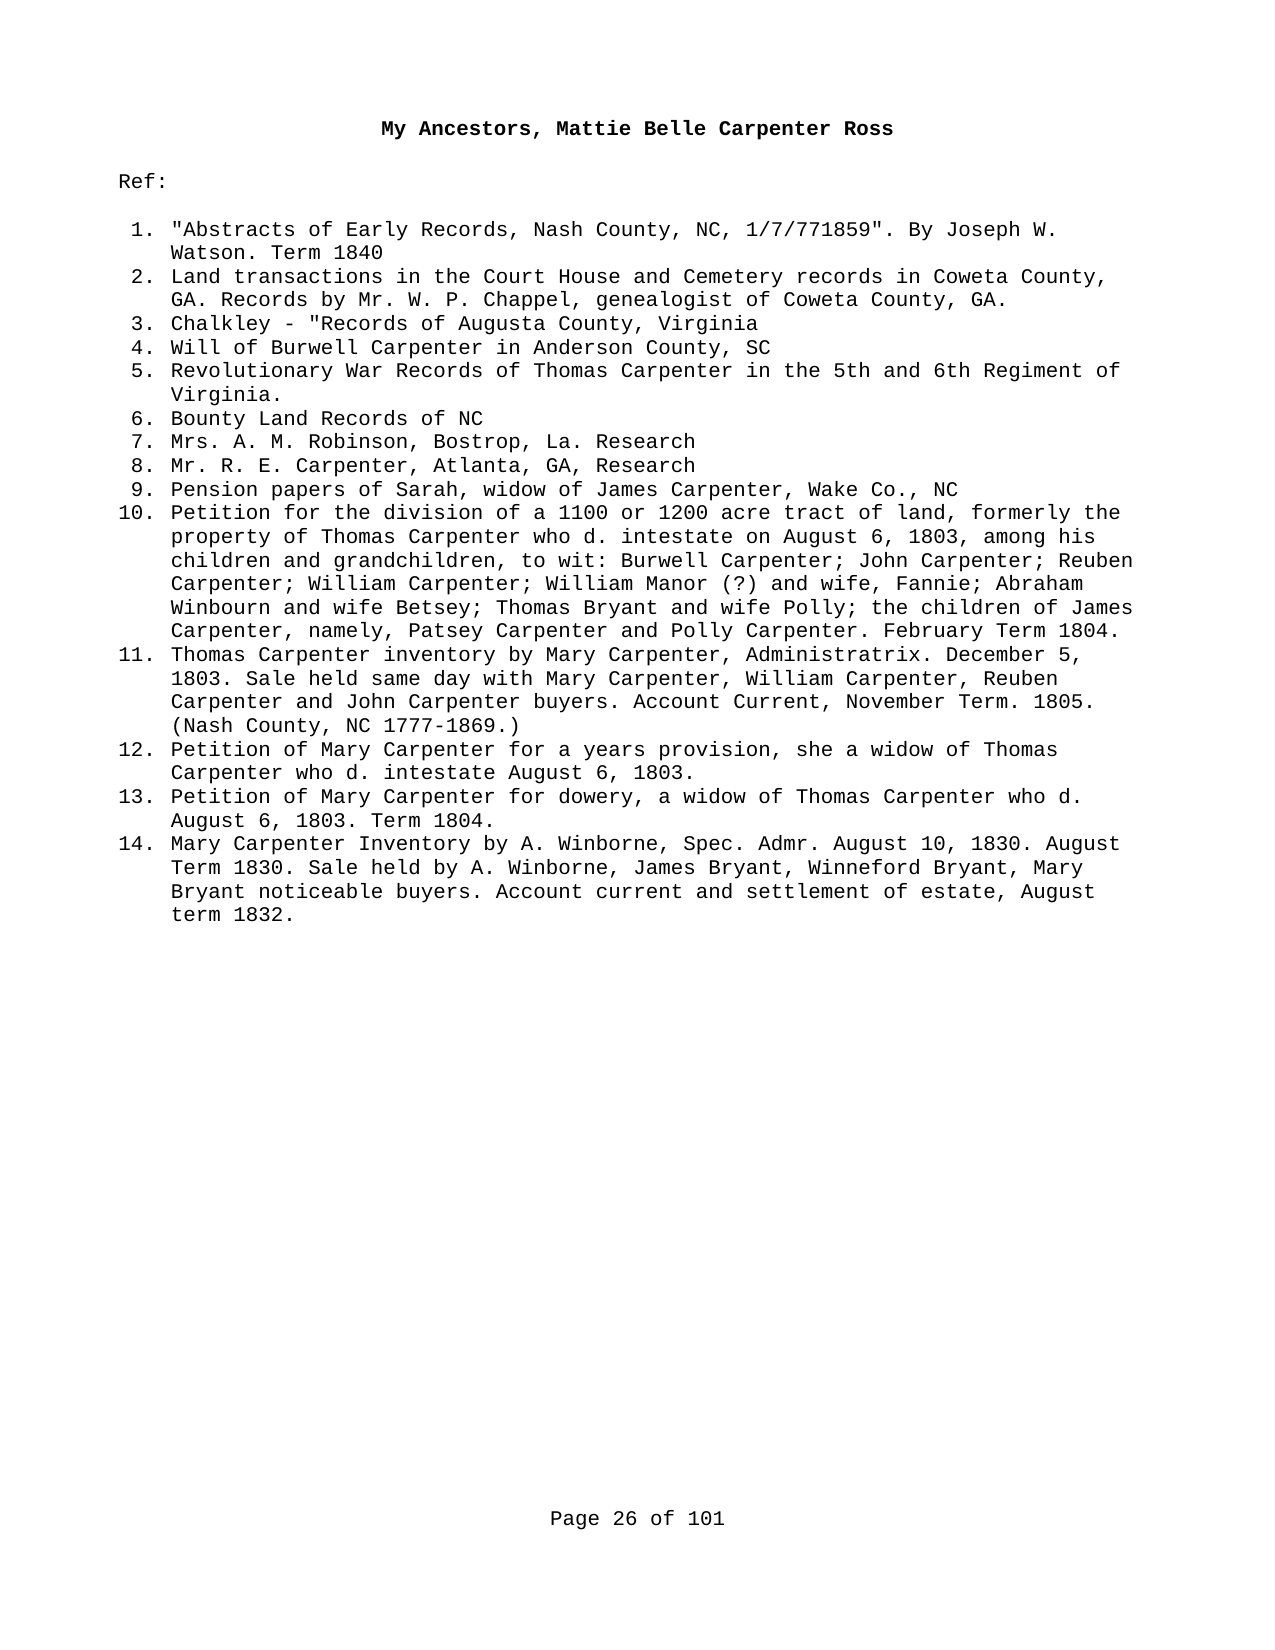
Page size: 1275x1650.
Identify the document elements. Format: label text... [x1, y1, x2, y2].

list Chalkley - "Records of Augusta County, Virginia [156, 313, 1157, 337]
list Pension papers of Sarah, widow of James Carpenter, Wake Co., NC [156, 479, 1157, 502]
list Mary Carpenter Inventory by A. Winborne, Spec. Admr. August 10, 1830. August Term 1830. Sale held by A. Winborne, James Bryant, Winneford Bryant, Mary Bryant noticeable buyers. Account current and settlement of estate, August term 1832. [156, 833, 1157, 928]
text Ref: [118, 171, 1157, 195]
list Mr. R. E. Carpenter, Atlanta, GA, Research [156, 455, 1157, 479]
list Petition of Mary Carpenter for a years provision, she a widow of Thomas Carpenter who d. intestate August 6, 1803. [156, 739, 1157, 786]
list "Abstracts of Early Records, Nash County, NC, 1/7/771859". By Joseph W. Watson. Term 1840 [156, 218, 1157, 266]
list Revolutionary War Records of Thomas Carpenter in the 5th and 6th Regiment of Virginia. [156, 360, 1157, 408]
list Mrs. A. M. Robinson, Bostrop, La. Research [156, 431, 1157, 455]
list Bounty Land Records of NC [156, 408, 1157, 431]
list Petition for the division of a 1100 or 1200 acre tract of land, formerly the property of Thomas Carpenter who d. intestate on August 6, 1803, among his children and grandchildren, to wit: Burwell Carpenter; John Carpenter; Reuben Carpenter; William Carpenter; William Manor (?) and wife, Fannie; Abraham Winbourn and wife Betsey; Thomas Bryant and wife Polly; the children of James Carpenter, namely, Patsey Carpenter and Polly Carpenter. February Term 1804. [156, 502, 1157, 644]
list Will of Burwell Carpenter in Anderson County, SC [156, 337, 1157, 360]
list Petition of Mary Carpenter for dowery, a widow of Thomas Carpenter who d. August 6, 1803. Term 1804. [156, 786, 1157, 833]
list Thomas Carpenter inventory by Mary Carpenter, Administratrix. December 5, 1803. Sale held same day with Mary Carpenter, William Carpenter, Reuben Carpenter and John Carpenter buyers. Account Current, November Term. 1805. (Nash County, NC 1777-1869.) [156, 644, 1157, 739]
list Land transactions in the Court House and Cemetery records in Coweta County, GA. Records by Mr. W. P. Chappel, genealogist of Coweta County, GA. [156, 266, 1157, 313]
